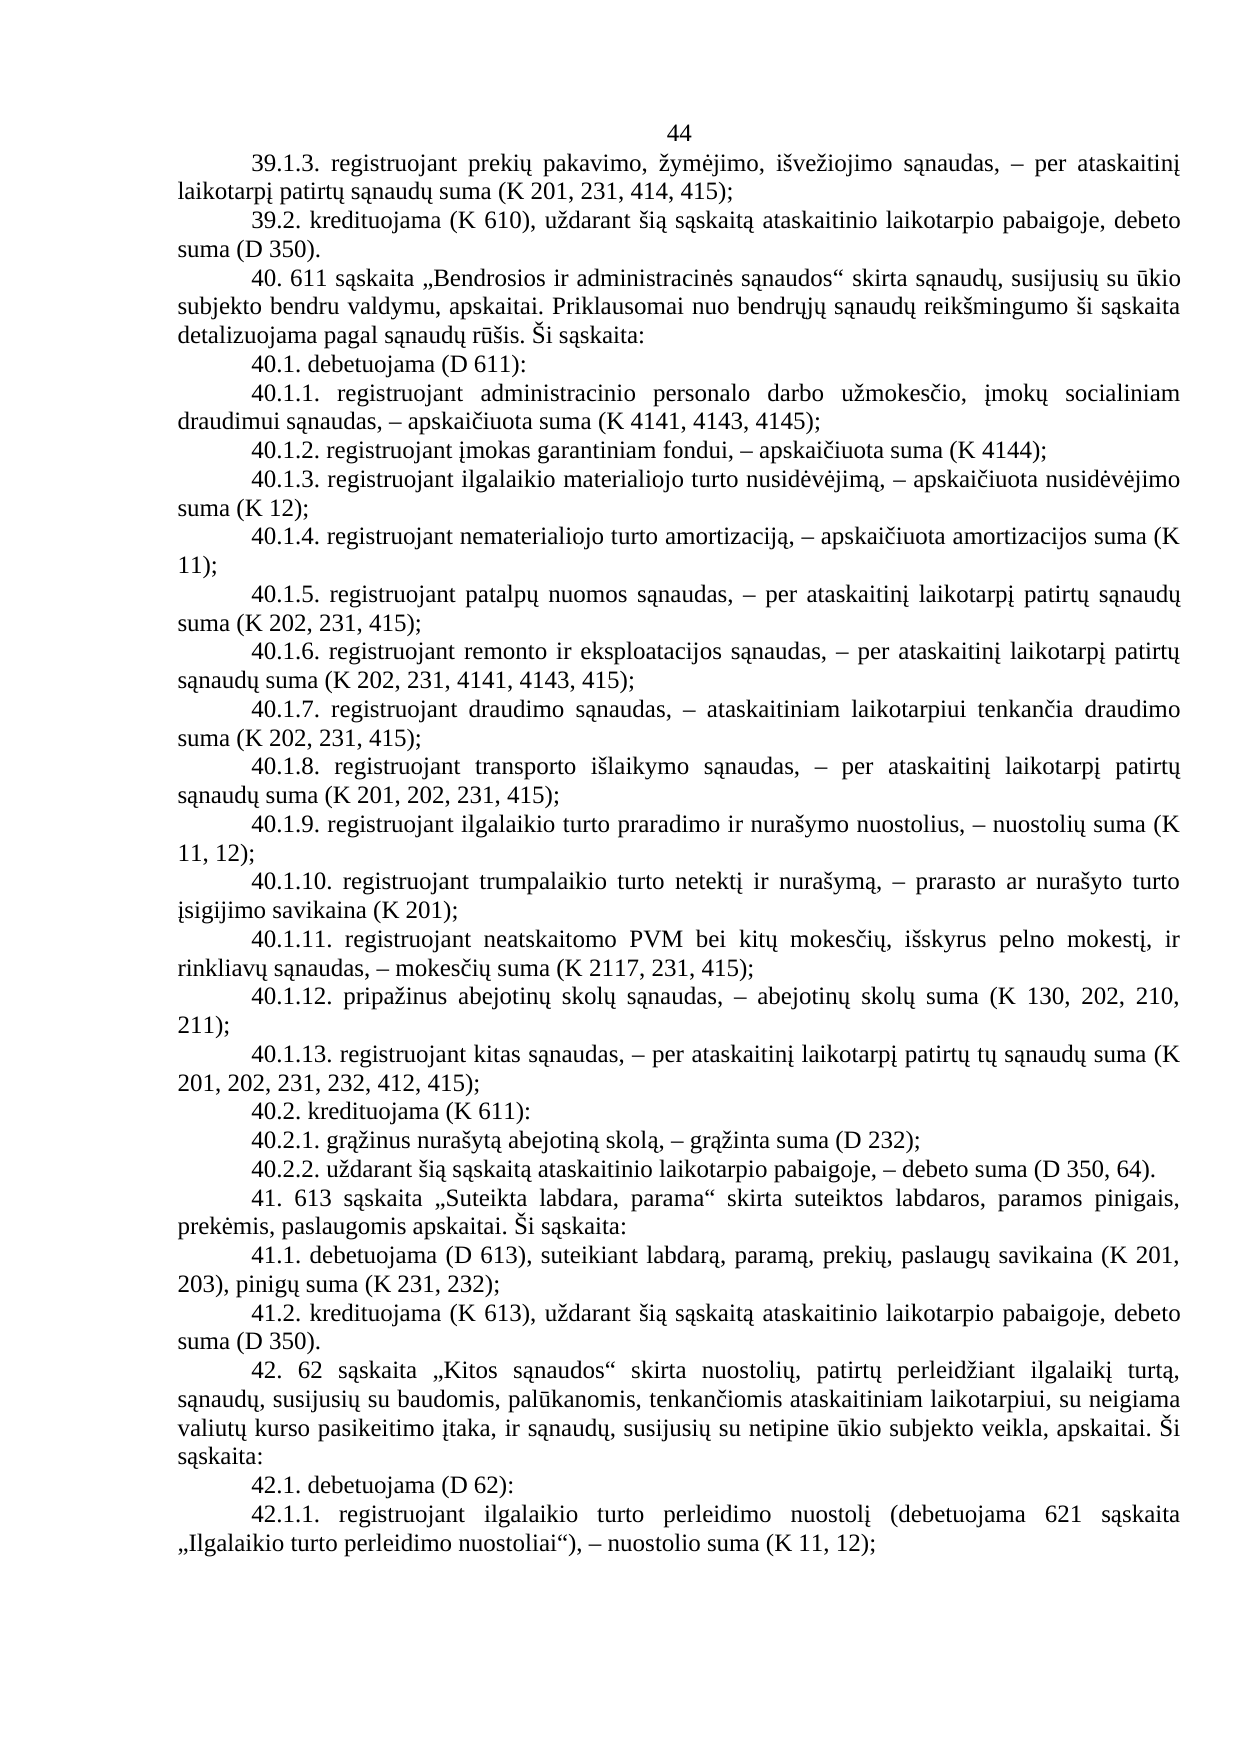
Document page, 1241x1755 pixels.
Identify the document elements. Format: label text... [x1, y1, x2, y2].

text 40.1.8. registruojant transporto išlaikymo sąnaudas, – per ataskaitinį laikotarpį patirtų sąnaudų suma (K 201, 202, 231, 415); [177, 751, 1181, 809]
text 40.1.2. registruojant įmokas garantiniam fondui, – apskaičiuota suma (K 4144); [177, 435, 1181, 464]
text 40.1.1. registruojant administracinio personalo darbo užmokesčio, įmokų socialiniam draudimui sąnaudas, – apskaičiuota suma (K 4141, 4143, 4145); [177, 378, 1181, 435]
text 41.1. debetuojama (D 613), suteikiant labdarą, paramą, prekių, paslaugų savikaina (K 201, 203), pinigų suma (K 231, 232); [177, 1240, 1181, 1298]
text 40.1.7. registruojant draudimo sąnaudas, – ataskaitiniam laikotarpiui tenkančia draudimo suma (K 202, 231, 415); [177, 694, 1181, 751]
text 40.1.4. registruojant nematerialiojo turto amortizaciją, – apskaičiuota amortizacijos suma (K 11); [177, 521, 1181, 579]
text 40.1.12. pripažinus abejotinų skolų sąnaudas, – abejotinų skolų suma (K 130, 202, 210, 211); [177, 981, 1181, 1039]
text 40.2.1. grąžinus nurašytą abejotiną skolą, – grąžinta suma (D 232); [177, 1125, 1181, 1154]
text 41. 613 sąskaita „Suteikta labdara, parama“ skirta suteiktos labdaros, paramos pinigais, prekėmis, paslaugomis apskaitai. Ši sąskaita: [177, 1183, 1181, 1240]
text 40.1.5. registruojant patalpų nuomos sąnaudas, – per ataskaitinį laikotarpį patirtų sąnaudų suma (K 202, 231, 415); [177, 579, 1181, 636]
text 41.2. kredituojama (K 613), uždarant šią sąskaitą ataskaitinio laikotarpio pabaigoje, debeto suma (D 350). [177, 1298, 1181, 1355]
text 40.1.6. registruojant remonto ir eksploatacijos sąnaudas, – per ataskaitinį laikotarpį patirtų sąnaudų suma (K 202, 231, 4141, 4143, 415); [177, 636, 1181, 694]
text 40.1.11. registruojant neatskaitomo PVM bei kitų mokesčių, išskyrus pelno mokestį, ir rinkliavų sąnaudas, – mokesčių suma (K 2117, 231, 415); [177, 924, 1181, 981]
text 42. 62 sąskaita „Kitos sąnaudos“ skirta nuostolių, patirtų perleidžiant ilgalaikį turtą, sąnaudų, susijusių su baudomis, palūkanomis, tenkančiomis ataskaitiniam laikotarpiui, su neigiama valiutų kurso pasikeitimo įtaka, ir sąnaudų, susijusių su netipine ūkio subjekto veikla, apskaitai. Ši sąskaita: [177, 1355, 1181, 1470]
text 40.1. debetuojama (D 611): [177, 349, 1181, 378]
text 42.1.1. registruojant ilgalaikio turto perleidimo nuostolį (debetuojama 621 sąskaita „Ilgalaikio turto perleidimo nuostoliai“), – nuostolio suma (K 11, 12); [177, 1499, 1181, 1556]
text 40.1.10. registruojant trumpalaikio turto netektį ir nurašymą, – prarasto ar nurašyto turto įsigijimo savikaina (K 201); [177, 866, 1181, 924]
text 39.2. kredituojama (K 610), uždarant šią sąskaitą ataskaitinio laikotarpio pabaigoje, debeto suma (D 350). [177, 205, 1181, 263]
text 40. 611 sąskaita „Bendrosios ir administracinės sąnaudos“ skirta sąnaudų, susijusių su ūkio subjekto bendru valdymu, apskaitai. Priklausomai nuo bendrųjų sąnaudų reikšmingumo ši sąskaita detalizuojama pagal sąnaudų rūšis. Ši sąskaita: [177, 263, 1181, 349]
text 39.1.3. registruojant prekių pakavimo, žymėjimo, išvežiojimo sąnaudas, – per ataskaitinį laikotarpį patirtų sąnaudų suma (K 201, 231, 414, 415); [177, 148, 1181, 205]
text 40.2. kredituojama (K 611): [177, 1096, 1181, 1125]
text 40.1.13. registruojant kitas sąnaudas, – per ataskaitinį laikotarpį patirtų tų sąnaudų suma (K 201, 202, 231, 232, 412, 415); [177, 1039, 1181, 1096]
text 40.2.2. uždarant šią sąskaitą ataskaitinio laikotarpio pabaigoje, – debeto suma (D 350, 64). [177, 1154, 1181, 1183]
text 42.1. debetuojama (D 62): [177, 1470, 1181, 1499]
text 40.1.3. registruojant ilgalaikio materialiojo turto nusidėvėjimą, – apskaičiuota nusidėvėjimo suma (K 12); [177, 464, 1181, 521]
text 40.1.9. registruojant ilgalaikio turto praradimo ir nurašymo nuostolius, – nuostolių suma (K 11, 12); [177, 809, 1181, 866]
